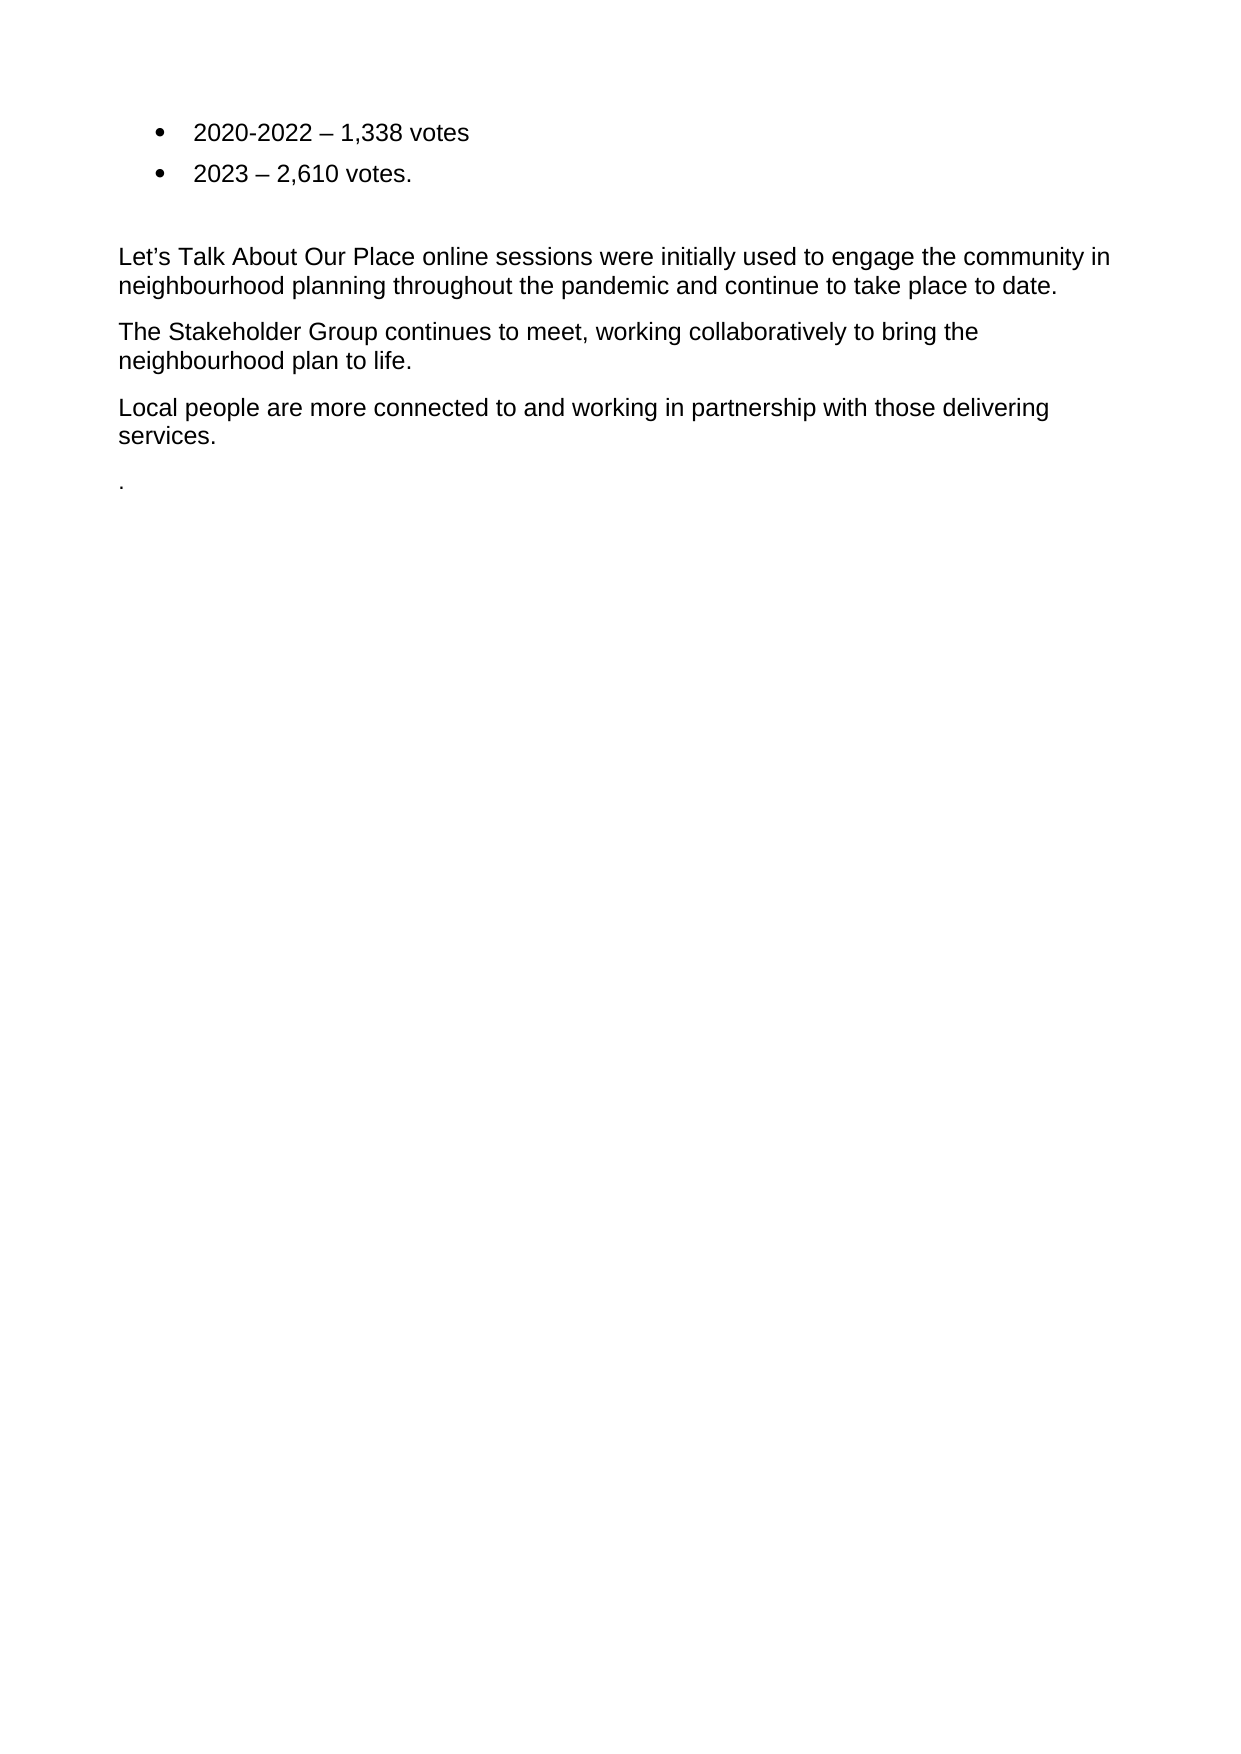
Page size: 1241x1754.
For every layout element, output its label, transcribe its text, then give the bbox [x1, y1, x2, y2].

list 2020-2022 – 1,338 votes [156, 118, 1122, 147]
text Let’s Talk About Our Place online sessions were initially used to engage the community in neighbourhood planning throughout the pandemic and continue to take place to date. [118, 242, 1122, 299]
text Local people are more connected to and working in partnership with those delivering services. [118, 392, 1122, 450]
text The Stakeholder Group continues to meet, working collaboratively to bring the neighbourhood plan to life. [118, 317, 1122, 375]
list 2023 – 2,610 votes. [156, 159, 1122, 188]
text . [118, 468, 1122, 494]
